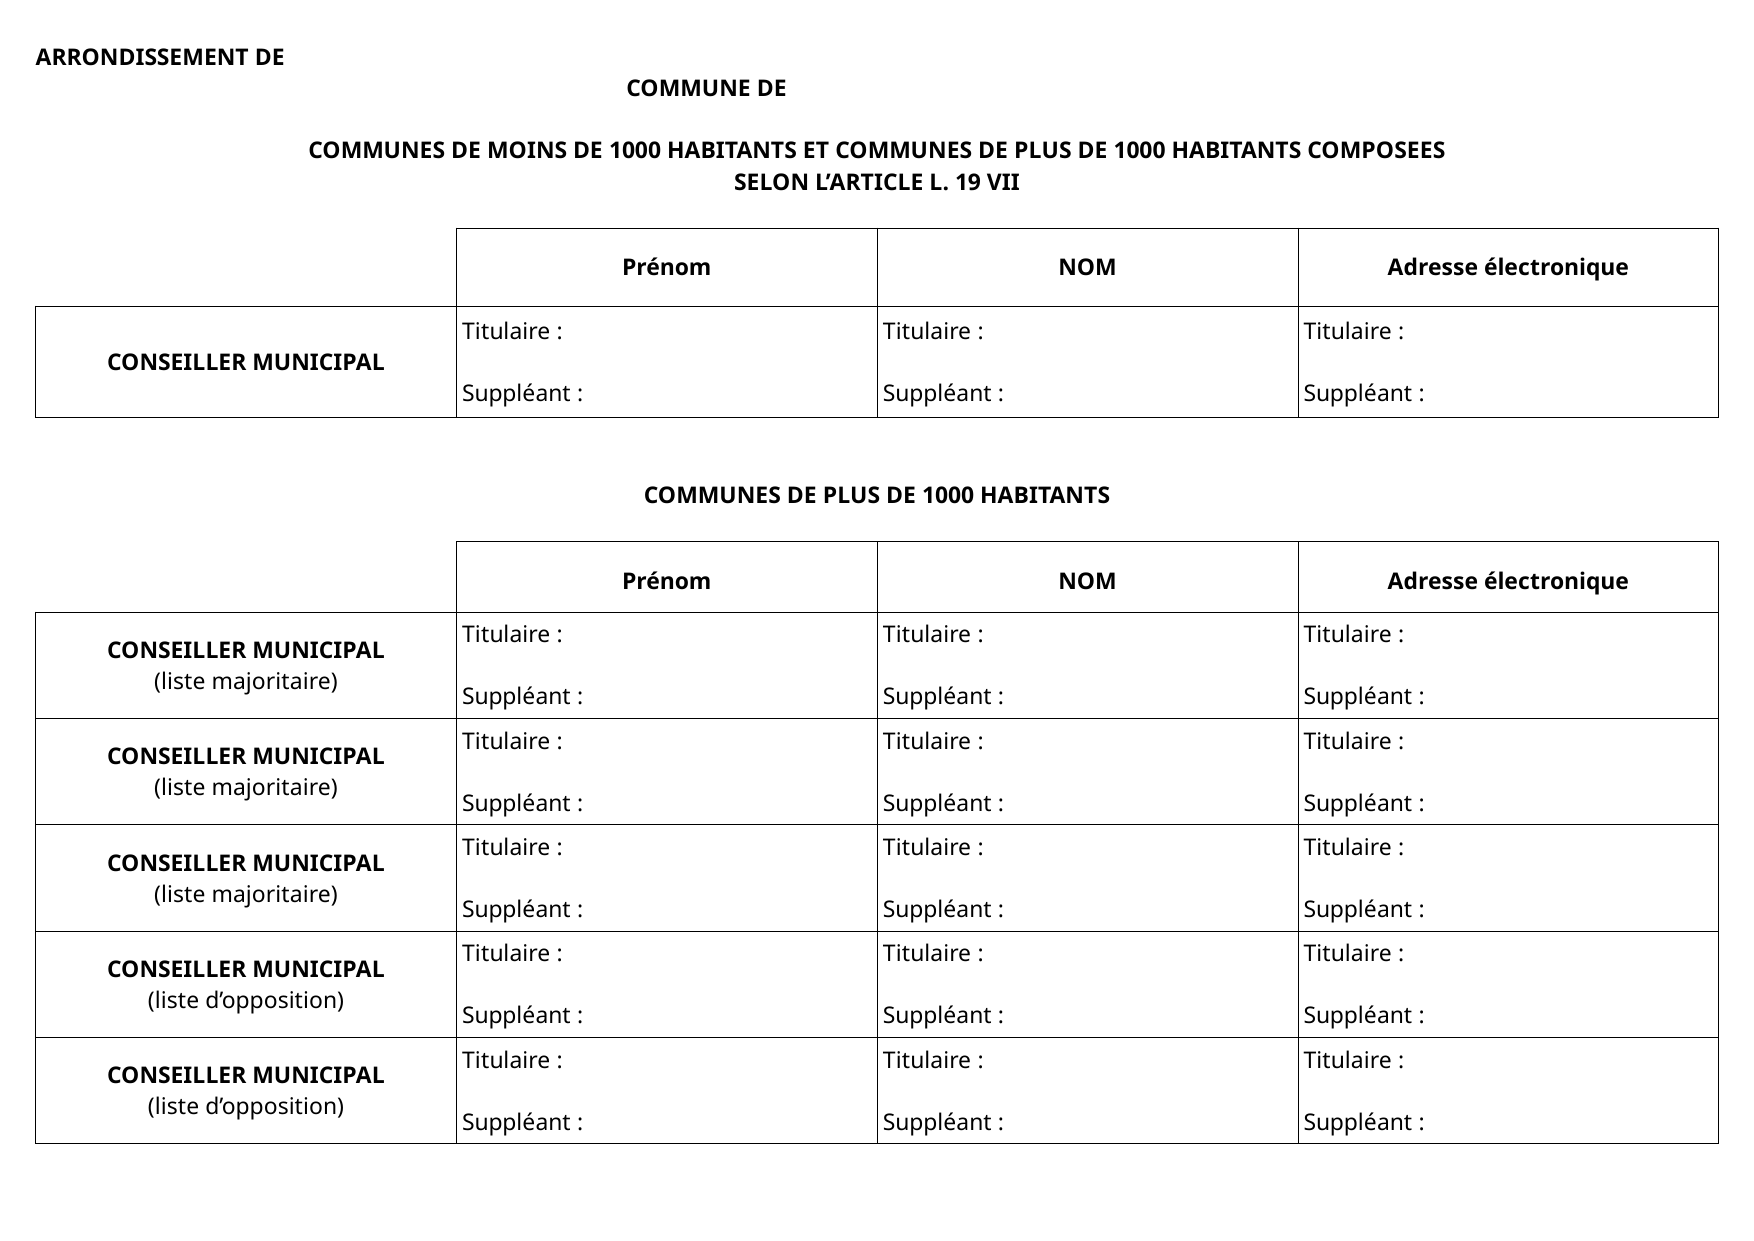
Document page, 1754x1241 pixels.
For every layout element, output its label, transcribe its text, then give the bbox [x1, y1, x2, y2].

table_header Prénom [457, 542, 877, 612]
table_header Titulaire : Suppléant : [878, 825, 1298, 931]
table_header Titulaire : Suppléant : [878, 1038, 1298, 1143]
table_header Titulaire : Suppléant : [878, 932, 1298, 1037]
table_header [35, 541, 456, 612]
table_header Titulaire : Suppléant : [1299, 932, 1718, 1037]
table_cell CONSEILLER MUNICIPAL (liste majoritaire) [36, 613, 456, 718]
table_header Titulaire : Suppléant : [457, 719, 877, 824]
table_header CONSEILLER MUNICIPAL (liste d’opposition) [36, 932, 456, 1037]
table_header Titulaire : Suppléant : [1299, 1038, 1718, 1143]
table_header CONSEILLER MUNICIPAL (liste majoritaire) [36, 825, 456, 931]
table_header Titulaire : Suppléant : [1299, 719, 1718, 824]
text COMMUNES DE MOINS DE 1000 HABITANTS ET COMMUNES DE PLUS DE 1000 HABITANTS COMPOSEES [35, 134, 1718, 166]
table_header Adresse électronique [1299, 229, 1718, 306]
table_header Titulaire : Suppléant : [878, 719, 1298, 824]
table_header Titulaire : Suppléant : [1299, 825, 1718, 931]
text COMMUNE DE [35, 72, 1718, 103]
table_cell Titulaire : Suppléant : [1299, 307, 1718, 417]
table_header Prénom [457, 229, 877, 306]
table_cell Titulaire : Suppléant : [457, 613, 877, 718]
table_header Titulaire : Suppléant : [457, 932, 877, 1037]
table_header [35, 228, 456, 306]
table_header NOM [878, 542, 1298, 612]
table_cell Titulaire : Suppléant : [878, 613, 1298, 718]
text ARRONDISSEMENT DE [35, 41, 1718, 72]
table_header Titulaire : Suppléant : [457, 1038, 877, 1143]
table_cell Titulaire : Suppléant : [1299, 613, 1718, 718]
text COMMUNES DE PLUS DE 1000 HABITANTS [35, 479, 1718, 510]
text SELON L’ARTICLE L. 19 VII [35, 166, 1718, 197]
table_header CONSEILLER MUNICIPAL (liste d’opposition) [36, 1038, 456, 1143]
table_cell CONSEILLER MUNICIPAL [36, 307, 456, 417]
table_header CONSEILLER MUNICIPAL (liste majoritaire) [36, 719, 456, 824]
table_cell Titulaire : Suppléant : [457, 307, 877, 417]
table_header NOM [878, 229, 1298, 306]
table_cell Titulaire : Suppléant : [878, 307, 1298, 417]
table_header Adresse électronique [1299, 542, 1718, 612]
table_header Titulaire : Suppléant : [457, 825, 877, 931]
